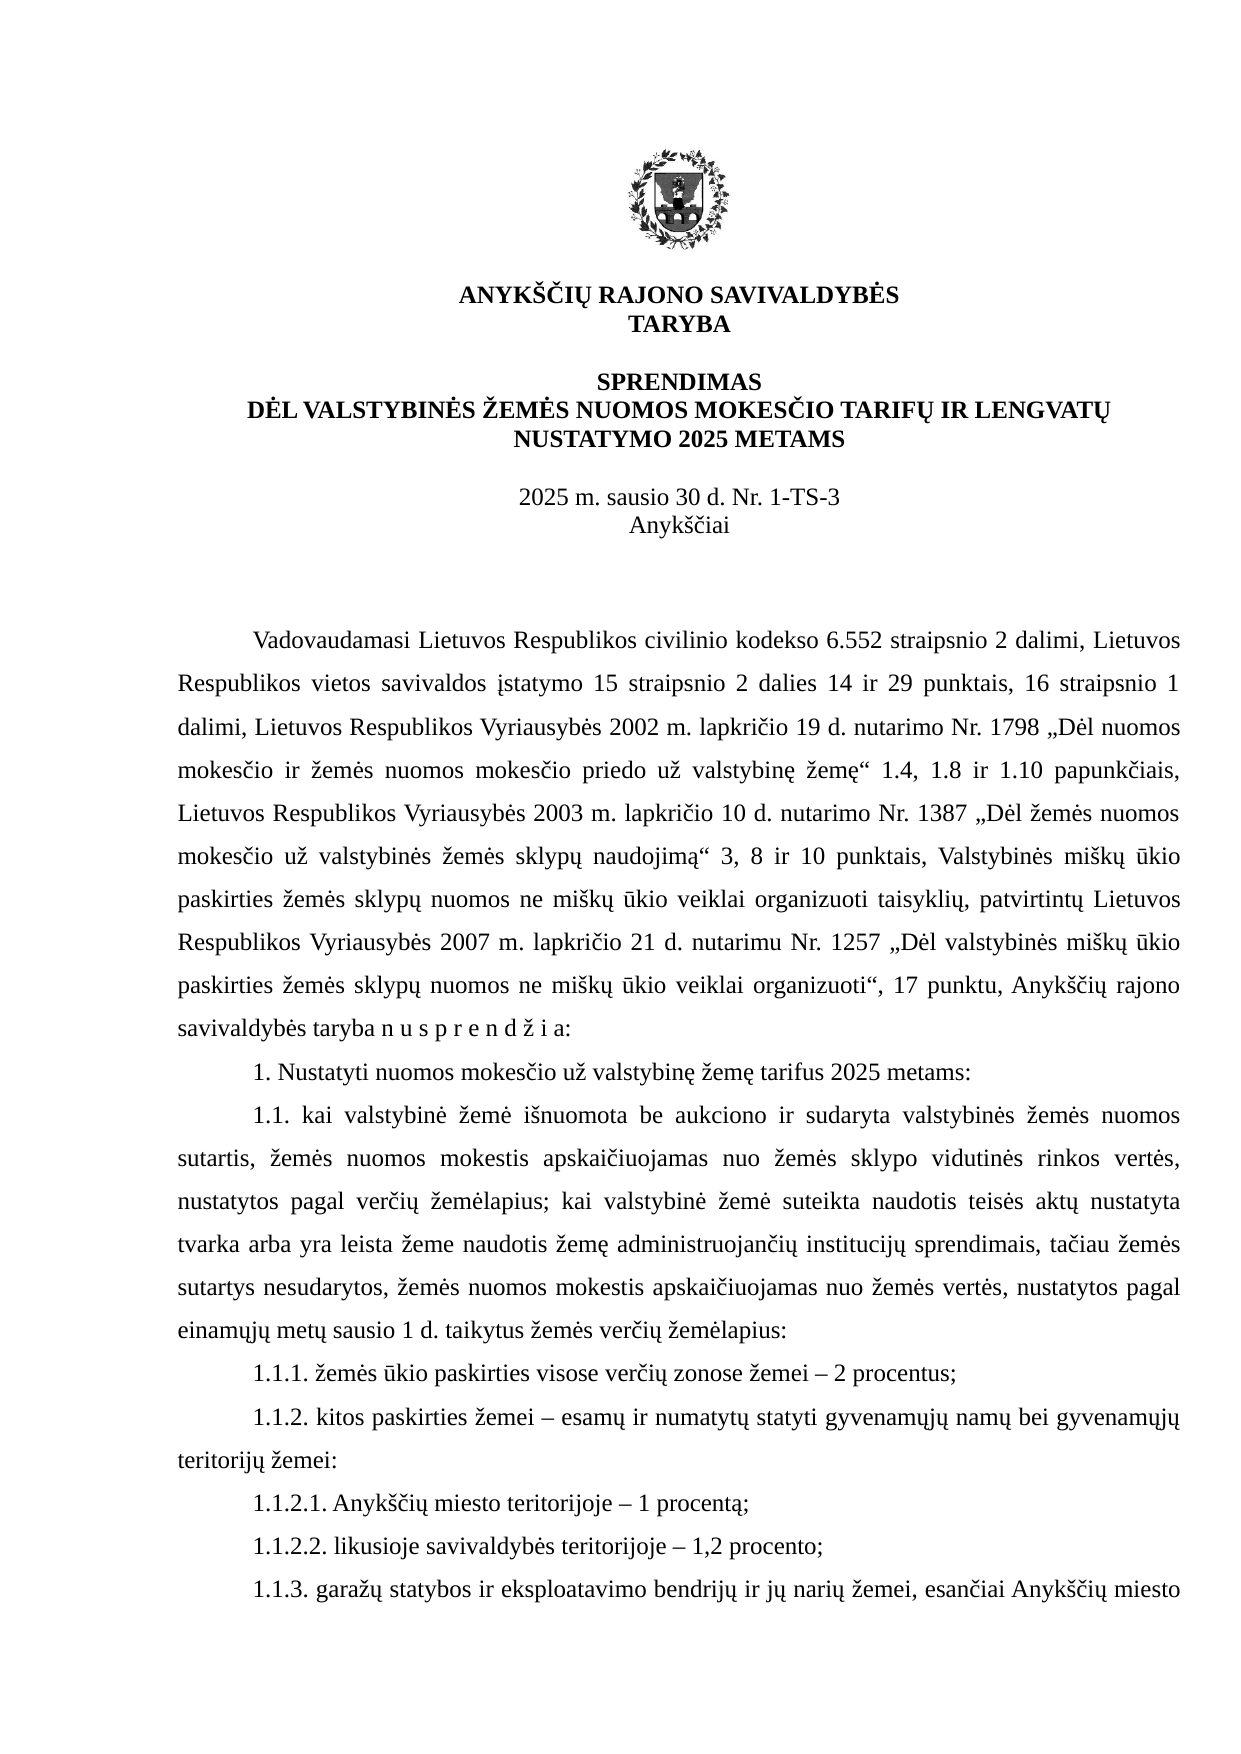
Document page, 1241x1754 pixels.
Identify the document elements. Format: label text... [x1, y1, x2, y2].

text 1.1.2.2. likusioje savivaldybės teritorijoje – 1,2 procento; [177, 1531, 1181, 1560]
text 1. Nustatyti nuomos mokesčio už valstybinę žemę tarifus 2025 metams: [177, 1057, 1181, 1085]
text 1.1.3. garažų statybos ir eksploatavimo bendrijų ir jų narių žemei, esančiai Anykščių miesto [177, 1574, 1181, 1603]
text Anykščiai [177, 510, 1181, 539]
text TARYBA [177, 309, 1181, 338]
text ANYKŠČIŲ RAJONO SAVIVALDYBĖS [177, 280, 1181, 309]
text 1.1. kai valstybinė žemė išnuomota be aukciono ir sudaryta valstybinės žemės nuomos sutartis, žemės nuomos mokestis apskaičiuojamas nuo žemės sklypo vidutinės rinkos vertės, nustatytos pagal verčių žemėlapius; kai valstybinė žemė suteikta naudotis teisės aktų nustatyta tvarka arba yra leista žeme naudotis žemę administruojančių institucijų sprendimais, tačiau žemės sutartys nesudarytos, žemės nuomos mokestis apskaičiuojamas nuo žemės vertės, nustatytos pagal einamųjų metų sausio 1 d. taikytus žemės verčių žemėlapius: [177, 1100, 1181, 1344]
text 1.1.1. žemės ūkio paskirties visose verčių zonose žemei – 2 procentus; [177, 1358, 1181, 1387]
text 1.1.2.1. Anykščių miesto teritorijoje – 1 procentą; [177, 1488, 1181, 1517]
text 1.1.2. kitos paskirties žemei – esamų ir numatytų statyti gyvenamųjų namų bei gyvenamųjų teritorijų žemei: [177, 1402, 1181, 1473]
text 2025 m. sausio 30 d. Nr. 1-TS-3 [177, 482, 1181, 510]
text SPRENDIMAS [177, 367, 1181, 395]
text DĖL VALSTYBINĖS ŽEMĖS NUOMOS MOKESČIO TARIFŲ IR LENGVATŲ NUSTATYMO 2025 METAMS [177, 395, 1181, 453]
text Vadovaudamasi Lietuvos Respublikos civilinio kodekso 6.552 straipsnio 2 dalimi, Lietuvos Respublikos vietos savivaldos įstatymo 15 straipsnio 2 dalies 14 ir 29 punktais, 16 straipsnio 1 dalimi, Lietuvos Respublikos Vyriausybės 2002 m. lapkričio 19 d. nutarimo Nr. 1798 „Dėl nuomos mokesčio ir žemės nuomos mokesčio priedo už valstybinę žemę“ 1.4, 1.8 ir 1.10 papunkčiais, Lietuvos Respublikos Vyriausybės 2003 m. lapkričio 10 d. nutarimo Nr. 1387 „Dėl žemės nuomos mokesčio už valstybinės žemės sklypų naudojimą“ 3, 8 ir 10 punktais, Valstybinės miškų ūkio paskirties žemės sklypų nuomos ne miškų ūkio veiklai organizuoti taisyklių, patvirtintų Lietuvos Respublikos Vyriausybės 2007 m. lapkričio 21 d. nutarimu Nr. 1257 „Dėl valstybinės miškų ūkio paskirties žemės sklypų nuomos ne miškų ūkio veiklai organizuoti“, 17 punktu, Anykščių rajono savivaldybės taryba n u s p r e n d ž i a: [177, 625, 1181, 1042]
